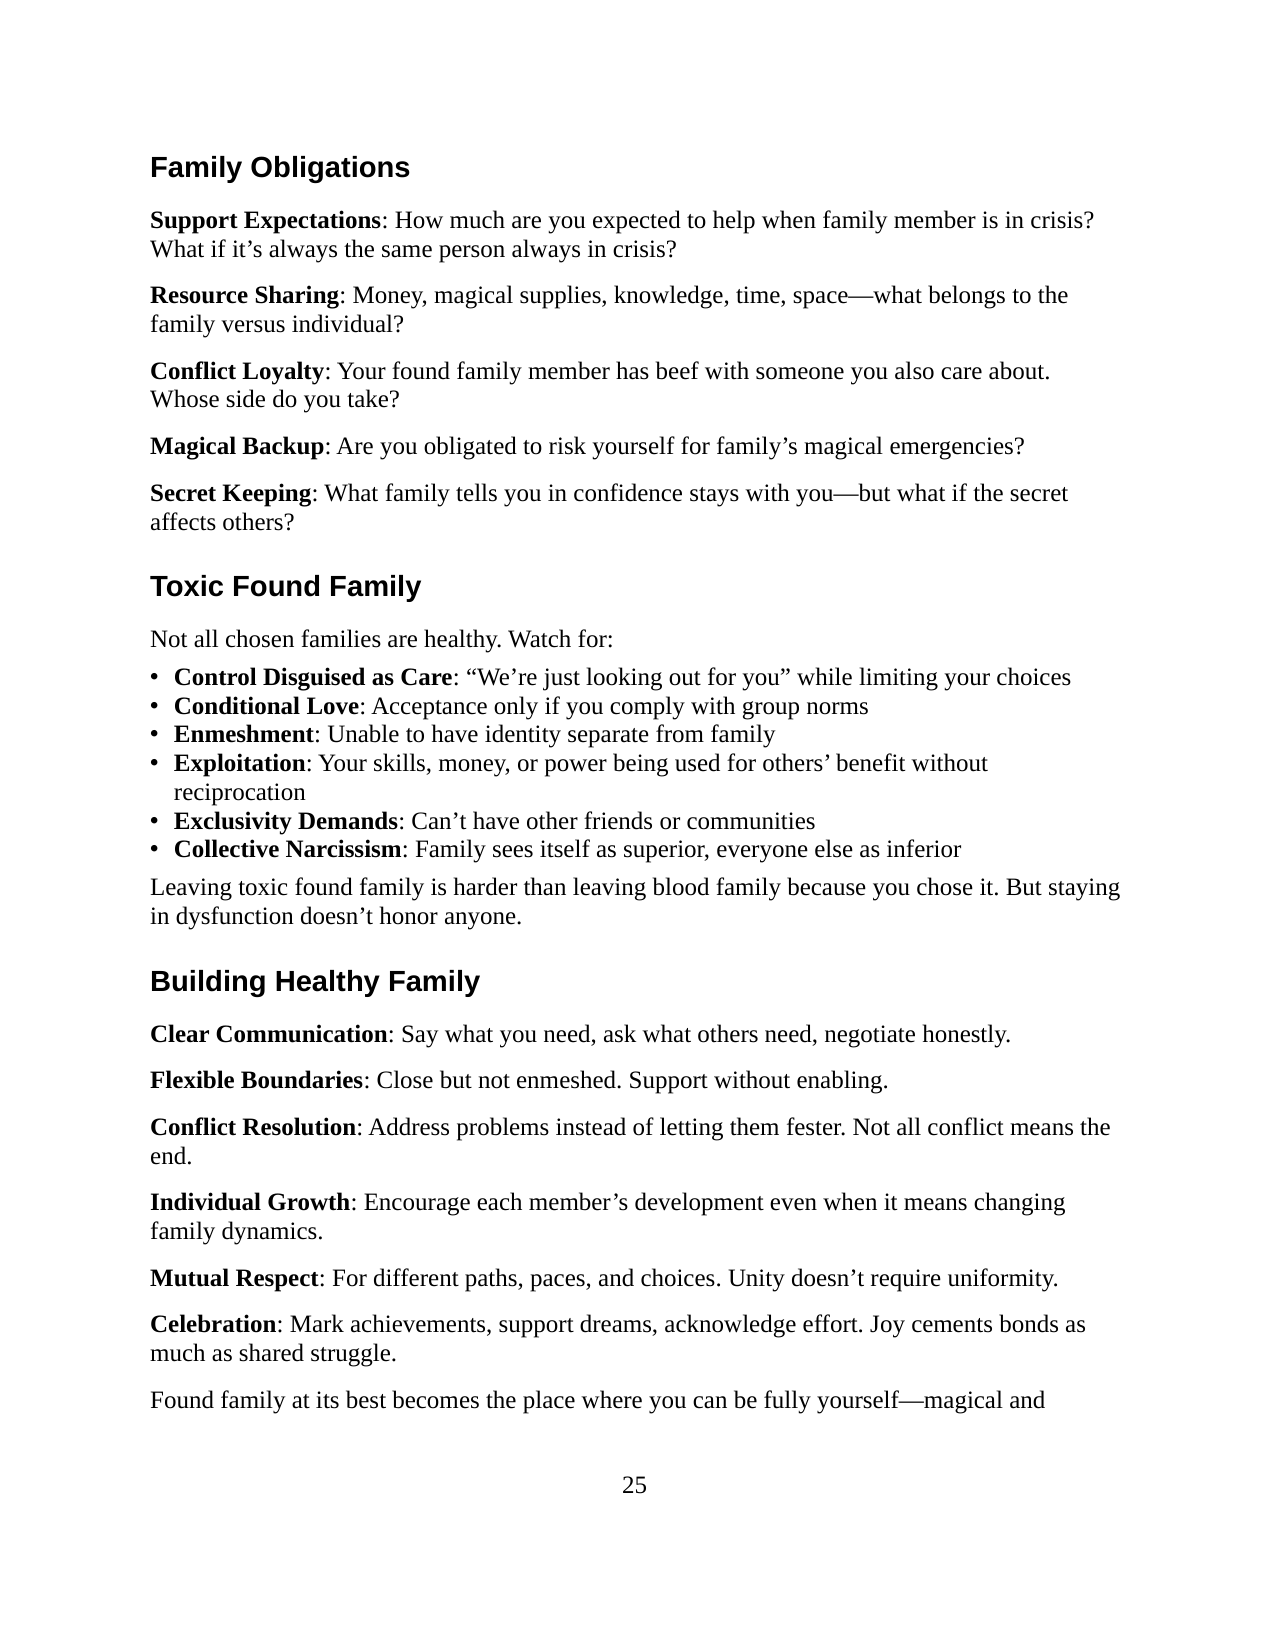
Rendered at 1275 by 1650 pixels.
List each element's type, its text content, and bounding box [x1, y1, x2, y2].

text Found family at its best becomes the place where you can be fully yourself—magical and [150, 1385, 1125, 1414]
list Collective Narcissism: Family sees itself as superior, everyone else as inferior [150, 834, 1125, 863]
text Resource Sharing: Money, magical supplies, knowledge, time, space—what belongs to the family versus individual? [150, 280, 1125, 338]
text Celebration: Mark achievements, support dreams, acknowledge effort. Joy cements bonds as much as shared struggle. [150, 1309, 1125, 1367]
text Conflict Loyalty: Your found family member has beef with someone you also care about. Whose side do you take? [150, 356, 1125, 413]
text Support Expectations: How much are you expected to help when family member is in crisis? What if it’s always the same person always in crisis? [150, 205, 1125, 262]
subtitle Building Healthy Family [150, 964, 1125, 997]
list Conditional Love: Acceptance only if you comply with group norms [150, 691, 1125, 719]
text Magical Backup: Are you obligated to risk yourself for family’s magical emergencies? [150, 431, 1125, 460]
list Enmeshment: Unable to have identity separate from family [150, 719, 1125, 748]
list Control Disguised as Care: “We’re just looking out for you” while limiting your choices [150, 662, 1125, 691]
text Individual Growth: Encourage each member’s development even when it means changing family dynamics. [150, 1187, 1125, 1245]
text Clear Communication: Say what you need, ask what others need, negotiate honestly. [150, 1019, 1125, 1047]
text Flexible Boundaries: Close but not enmeshed. Support without enabling. [150, 1065, 1125, 1094]
list Exclusivity Demands: Can’t have other friends or communities [150, 806, 1125, 834]
text Not all chosen families are healthy. Watch for: [150, 624, 1125, 653]
text Conflict Resolution: Address problems instead of letting them fester. Not all conflict means the end. [150, 1112, 1125, 1169]
text Leaving toxic found family is harder than leaving blood family because you chose it. But staying in dysfunction doesn’t honor anyone. [150, 872, 1125, 930]
text Secret Keeping: What family tells you in confidence stays with you—but what if the secret affects others? [150, 478, 1125, 535]
subtitle Family Obligations [150, 150, 1125, 183]
text Mutual Respect: For different paths, paces, and choices. Unity doesn’t require uniformity. [150, 1263, 1125, 1292]
list Exploitation: Your skills, money, or power being used for others’ benefit without reciprocation [150, 748, 1125, 806]
subtitle Toxic Found Family [150, 569, 1125, 603]
